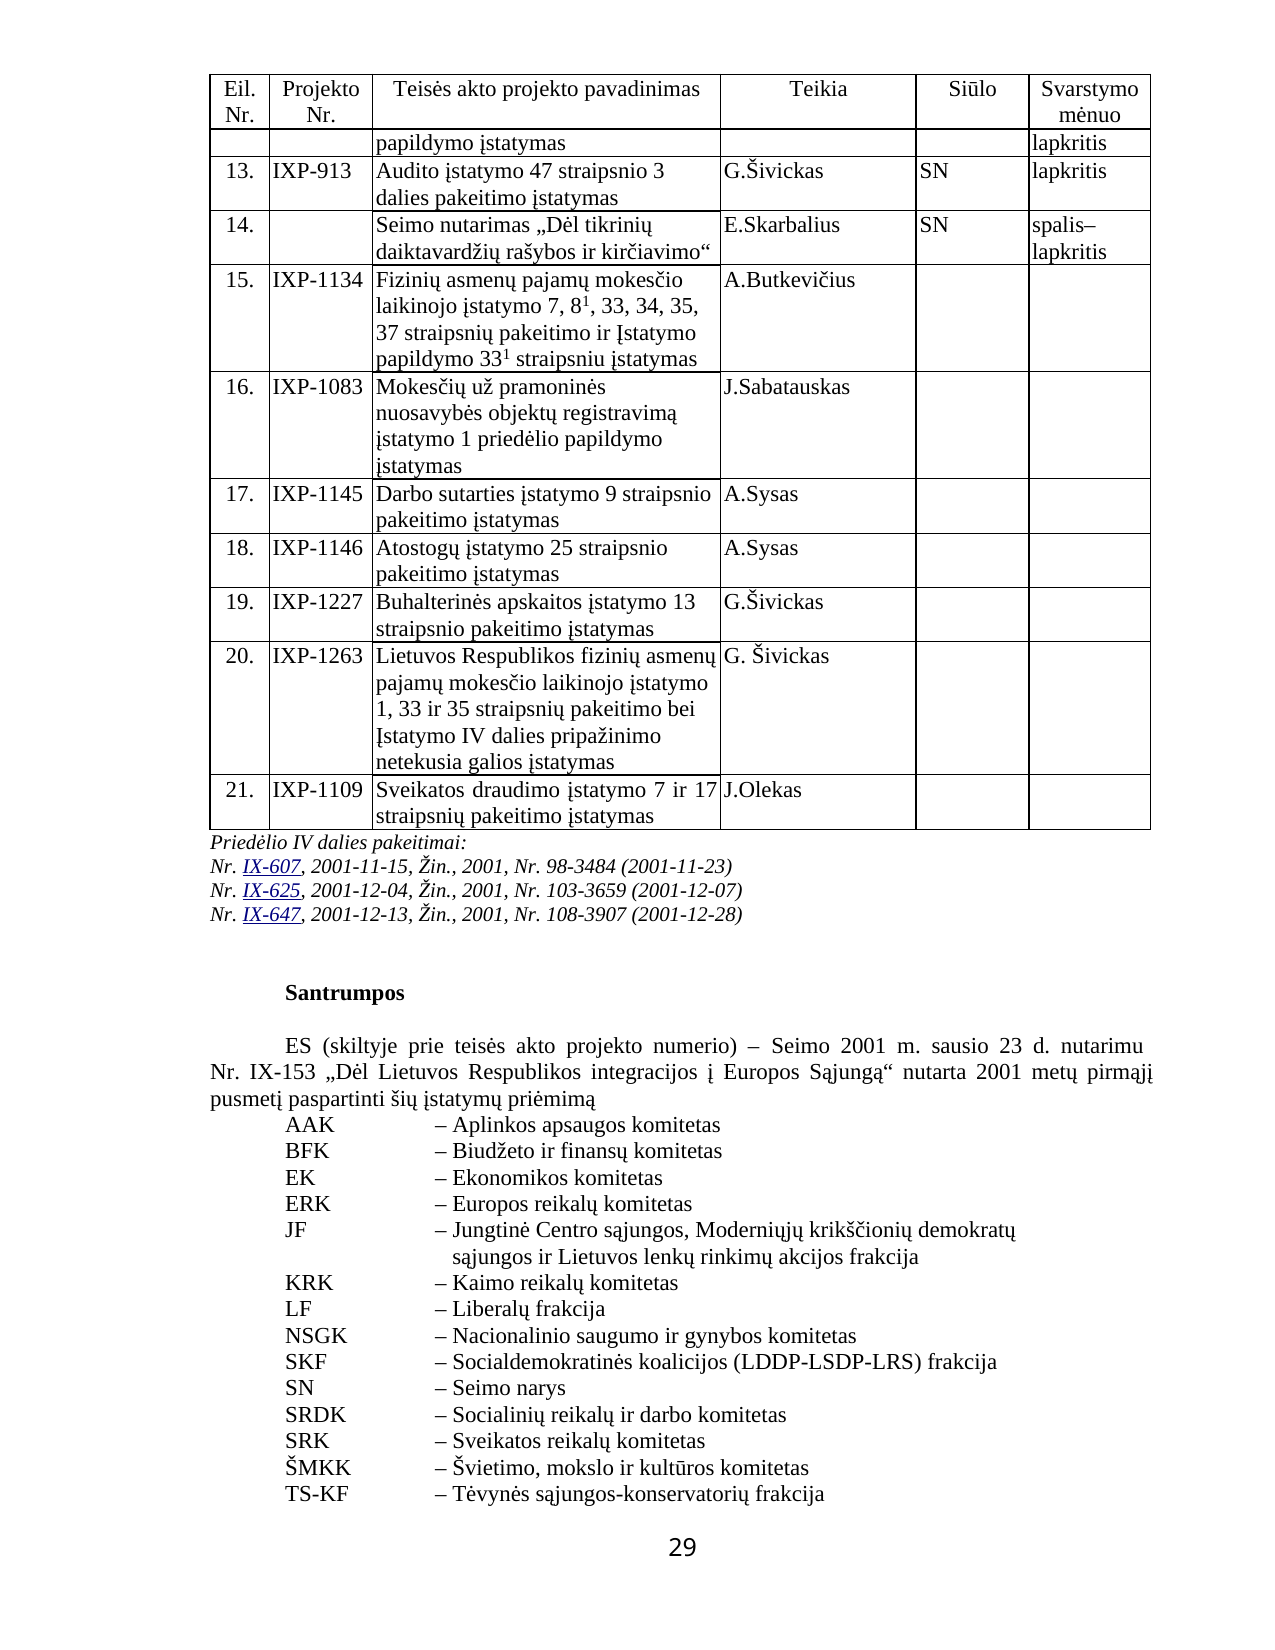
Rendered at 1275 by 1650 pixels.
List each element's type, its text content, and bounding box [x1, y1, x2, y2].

table_header Svarstymo mėnuo [1030, 75, 1150, 128]
table_cell A.Sysas [721, 479, 915, 532]
table_cell Atostogų įstatymo 25 straipsnio pakeitimo įstatymas [373, 534, 720, 587]
table_cell 13. [211, 157, 269, 210]
table_cell IXP-1227 [270, 588, 372, 641]
table_cell [1030, 642, 1150, 774]
table_cell [917, 479, 1028, 532]
table_cell G.Šivickas [721, 157, 915, 210]
table_cell G. Šivickas [721, 642, 915, 774]
table_cell 17. [211, 479, 269, 532]
text JF – Jungtinė Centro sąjungos, Moderniųjų krikščionių demokratų [210, 1216, 1155, 1243]
text LF – Liberalų frakcija [210, 1295, 1155, 1322]
text SRDK – Socialinių reikalų ir darbo komitetas [210, 1401, 1155, 1427]
table_header Teikia [721, 75, 915, 128]
text AAK – Aplinkos apsaugos komitetas [210, 1111, 1155, 1137]
table_cell [917, 534, 1028, 587]
table_cell J.Sabatauskas [721, 372, 915, 478]
table_cell Darbo sutarties įstatymo 9 straipsnio pakeitimo įstatymas [373, 480, 720, 532]
text KRK – Kaimo reikalų komitetas [210, 1269, 1155, 1295]
table_cell [1030, 534, 1150, 587]
table_header Eil. Nr. [211, 75, 269, 128]
table_cell [270, 211, 372, 264]
table_cell 20. [211, 642, 269, 774]
text SRK – Sveikatos reikalų komitetas [210, 1427, 1155, 1453]
text ERK – Europos reikalų komitetas [210, 1190, 1155, 1216]
table_cell A.Sysas [721, 534, 915, 587]
table_cell Audito įstatymo 47 straipsnio 3 dalies pakeitimo įstatymas [373, 157, 720, 210]
text ŠMKK – Švietimo, mokslo ir kultūros komitetas [210, 1453, 1155, 1480]
table_cell IXP-1134 [270, 265, 372, 371]
table_header Siūlo [917, 75, 1028, 128]
table_cell IXP-1263 [270, 642, 372, 774]
text Nr. IX-647, 2001-12-13, Žin., 2001, Nr. 108-3907 (2001-12-28) [210, 902, 1155, 926]
table_cell [211, 130, 269, 156]
table_cell [1030, 372, 1150, 478]
table_cell spalis– lapkritis [1030, 211, 1150, 264]
table_cell 19. [211, 588, 269, 641]
table_cell 21. [211, 775, 269, 829]
table_cell Lietuvos Respublikos fizinių asmenų pajamų mokesčio laikinojo įstatymo 1, 33 ir 35 straipsnių pakeitimo bei Įstatymo IV dalies pripažinimo netekusia galios įstatymas [373, 643, 720, 774]
text TS-KF – Tėvynės sąjungos-konservatorių frakcija [210, 1480, 1155, 1506]
table_cell IXP-913 [270, 157, 372, 210]
table_cell SN [917, 157, 1028, 210]
table_cell J.Olekas [721, 775, 915, 829]
table_cell Mokesčių už pramoninės nuosavybės objektų registravimą įstatymo 1 priedėlio papildymo įstatymas [373, 373, 720, 478]
table_cell papildymo įstatymas [373, 130, 720, 156]
text Nr. IX-625, 2001-12-04, Žin., 2001, Nr. 103-3659 (2001-12-07) [210, 878, 1155, 902]
table_header Projekto Nr. [270, 75, 372, 128]
text NSGK – Nacionalinio saugumo ir gynybos komitetas [210, 1322, 1155, 1348]
text Priedėlio IV dalies pakeitimai: [210, 830, 1155, 854]
table_cell lapkritis [1030, 157, 1150, 210]
table_cell G.Šivickas [721, 588, 915, 641]
table_cell [721, 130, 915, 156]
table_cell IXP-1109 [270, 775, 372, 829]
table_cell [917, 775, 1028, 829]
text sąjungos ir Lietuvos lenkų rinkimų akcijos frakcija [210, 1243, 1155, 1269]
text BFK – Biudžeto ir finansų komitetas [210, 1137, 1155, 1164]
text Nr. IX-607, 2001-11-15, Žin., 2001, Nr. 98-3484 (2001-11-23) [210, 854, 1155, 878]
table_cell lapkritis [1030, 130, 1150, 156]
table_cell E.Skarbalius [721, 211, 915, 264]
table_cell [1030, 479, 1150, 532]
table_cell 16. [211, 372, 269, 478]
table_cell [917, 372, 1028, 478]
table_cell [1030, 775, 1150, 829]
text SN – Seimo narys [210, 1374, 1155, 1401]
text EK – Ekonomikos komitetas [210, 1164, 1155, 1190]
table_cell 15. [211, 265, 269, 371]
table_cell [1030, 265, 1150, 371]
table_cell 18. [211, 534, 269, 587]
table_cell 14. [211, 211, 269, 264]
table_cell [917, 130, 1028, 156]
table_cell Seimo nutarimas „Dėl tikrinių daiktavardžių rašybos ir kirčiavimo“ [373, 212, 720, 264]
table_cell IXP-1145 [270, 479, 372, 532]
table_cell SN [917, 211, 1028, 264]
table_cell A.Butkevičius [721, 265, 915, 371]
text SKF – Socialdemokratinės koalicijos (LDDP-LSDP-LRS) frakcija [210, 1348, 1155, 1374]
table_cell Buhalterinės apskaitos įstatymo 13 straipsnio pakeitimo įstatymas [373, 588, 720, 641]
table_cell IXP-1146 [270, 534, 372, 587]
table_cell [917, 265, 1028, 371]
table_cell [270, 130, 372, 156]
table_cell Fizinių asmenų pajamų mokesčio laikinojo įstatymo 7, 81, 33, 34, 35, 37 straipsnių pakeitimo ir Įstatymo papildymo 331 straipsniu įstatymas [373, 266, 720, 371]
table_cell Sveikatos draudimo įstatymo 7 ir 17 straipsnių pakeitimo įstatymas [373, 776, 720, 829]
table_cell [917, 588, 1028, 641]
table_header Teisės akto projekto pavadinimas [373, 75, 720, 128]
table_cell [917, 642, 1028, 774]
table_cell [1030, 588, 1150, 641]
table_cell IXP-1083 [270, 372, 372, 478]
subtitle Santrumpos [210, 979, 1155, 1006]
text ES (skiltyje prie teisės akto projekto numerio) – Seimo 2001 m. sausio 23 d. nutarimu Nr. IX-153 „Dėl Lietuvos Respublikos integracijos į Europos Sąjungą“ nutarta 2001 metų pirmąjį pusmetį paspartinti šių įstatymų priėmimą [210, 1032, 1155, 1111]
